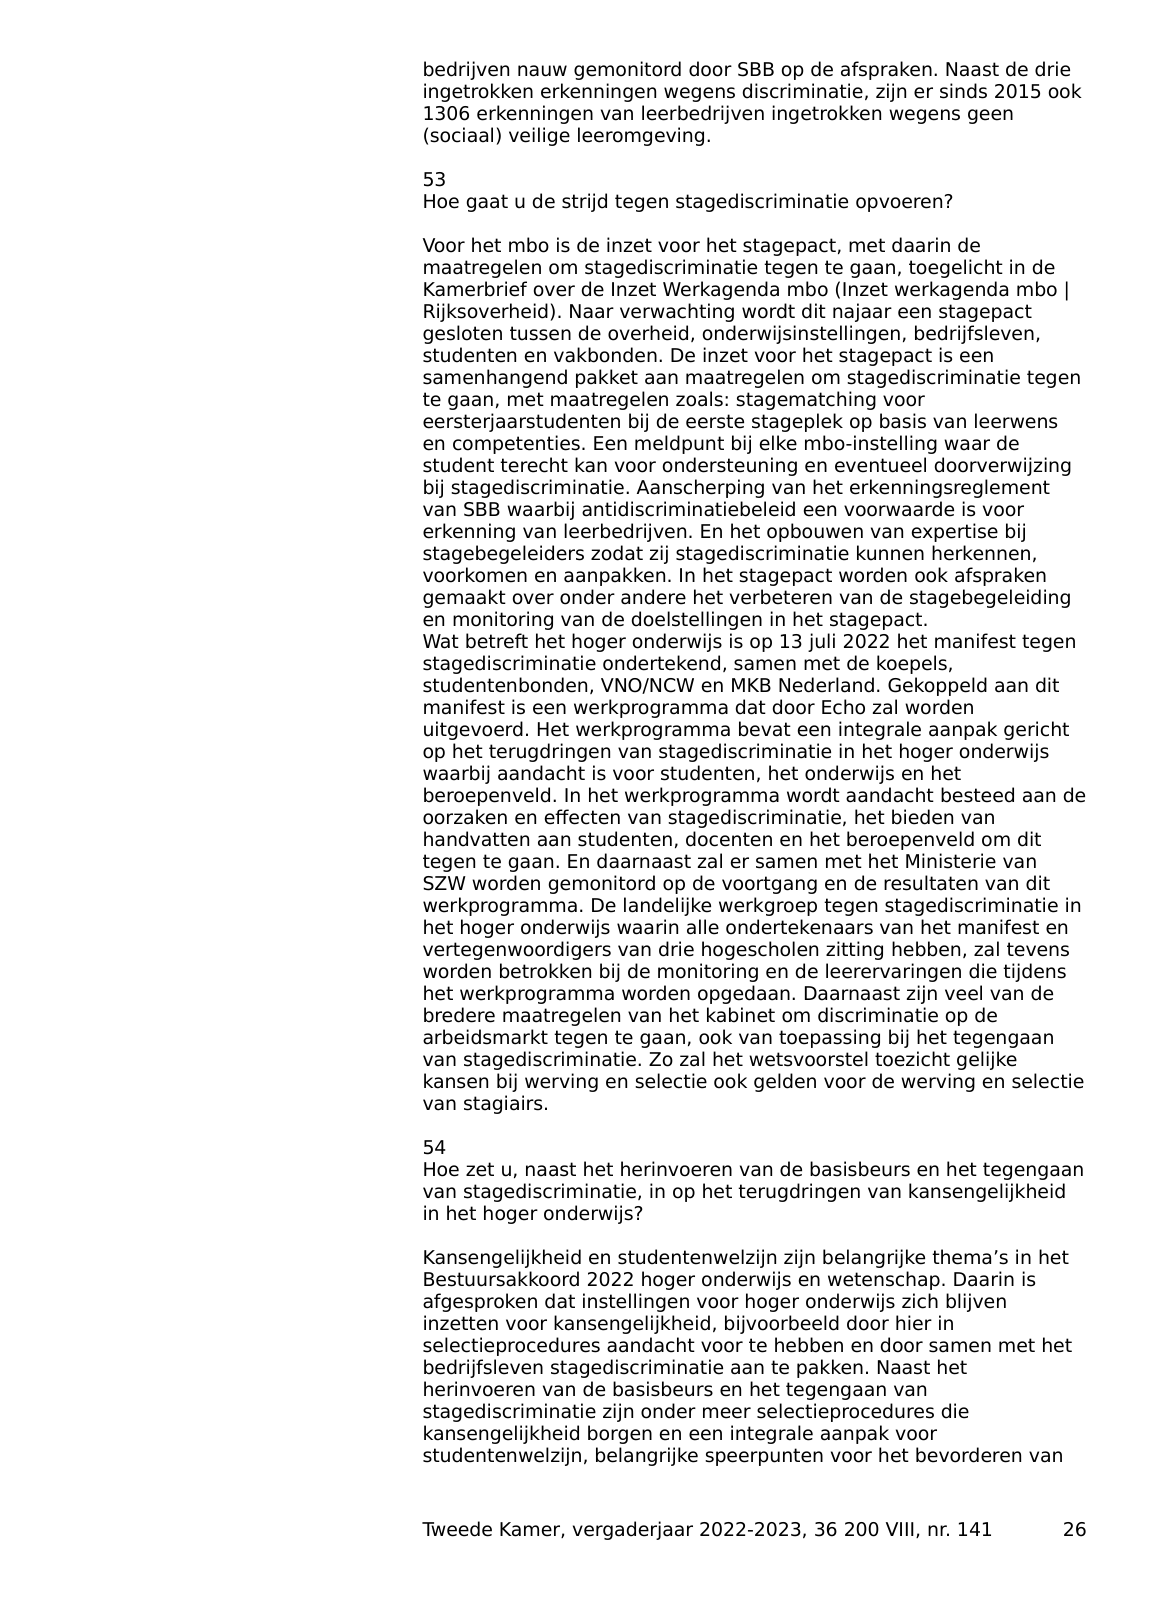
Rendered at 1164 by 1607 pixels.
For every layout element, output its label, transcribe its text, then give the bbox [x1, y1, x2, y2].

text 53 [422, 169, 1087, 191]
text Kansengelijkheid en studentenwelzijn zijn belangrijke thema’s in het Bestuursakkoord 2022 hoger onderwijs en wetenschap. Daarin is afgesproken dat instellingen voor hoger onderwijs zich blijven inzetten voor kansengelijkheid, bijvoorbeeld door hier in selectieprocedures aandacht voor te hebben en door samen met het bedrijfsleven stagediscriminatie aan te pakken. Naast het herinvoeren van de basisbeurs en het tegengaan van stagediscriminatie zijn onder meer selectieprocedures die kansengelijkheid borgen en een integrale aanpak voor studentenwelzijn, belangrijke speerpunten voor het bevorderen van [422, 1247, 1087, 1467]
text bedrijven nauw gemonitord door SBB op de afspraken. Naast de drie ingetrokken erkenningen wegens discriminatie, zijn er sinds 2015 ook 1306 erkenningen van leerbedrijven ingetrokken wegens geen (sociaal) veilige leeromgeving. [422, 59, 1087, 147]
text Hoe gaat u de strijd tegen stagediscriminatie opvoeren? [422, 191, 1087, 213]
text 54 [422, 1137, 1087, 1159]
text Voor het mbo is de inzet voor het stagepact, met daarin de maatregelen om stagediscriminatie tegen te gaan, toegelicht in de Kamerbrief over de Inzet Werkagenda mbo (Inzet werkagenda mbo | Rijksoverheid). Naar verwachting wordt dit najaar een stagepact gesloten tussen de overheid, onderwijsinstellingen, bedrijfsleven, studenten en vakbonden. De inzet voor het stagepact is een samenhangend pakket aan maatregelen om stagediscriminatie tegen te gaan, met maatregelen zoals: stagematching voor eersterjaarstudenten bij de eerste stageplek op basis van leerwens en competenties. Een meldpunt bij elke mbo-instelling waar de student terecht kan voor ondersteuning en eventueel doorverwijzing bij stagediscriminatie. Aanscherping van het erkenningsreglement van SBB waarbij antidiscriminatiebeleid een voorwaarde is voor erkenning van leerbedrijven. En het opbouwen van expertise bij stagebegeleiders zodat zij stagediscriminatie kunnen herkennen, voorkomen en aanpakken. In het stagepact worden ook afspraken gemaakt over onder andere het verbeteren van de stagebegeleiding en monitoring van de doelstellingen in het stagepact. [422, 235, 1087, 631]
text Wat betreft het hoger onderwijs is op 13 juli 2022 het manifest tegen stagediscriminatie ondertekend, samen met de koepels, studentenbonden, VNO/NCW en MKB Nederland. Gekoppeld aan dit manifest is een werkprogramma dat door Echo zal worden uitgevoerd. Het werkprogramma bevat een integrale aanpak gericht op het terugdringen van stagediscriminatie in het hoger onderwijs waarbij aandacht is voor studenten, het onderwijs en het beroepenveld. In het werkprogramma wordt aandacht besteed aan de oorzaken en effecten van stagediscriminatie, het bieden van handvatten aan studenten, docenten en het beroepenveld om dit tegen te gaan. En daarnaast zal er samen met het Ministerie van SZW worden gemonitord op de voortgang en de resultaten van dit werkprogramma. De landelijke werkgroep tegen stagediscriminatie in het hoger onderwijs waarin alle ondertekenaars van het manifest en vertegenwoordigers van drie hogescholen zitting hebben, zal tevens worden betrokken bij de monitoring en de leerervaringen die tijdens het werkprogramma worden opgedaan. Daarnaast zijn veel van de bredere maatregelen van het kabinet om discriminatie op de arbeidsmarkt tegen te gaan, ook van toepassing bij het tegengaan van stagediscriminatie. Zo zal het wetsvoorstel toezicht gelijke kansen bij werving en selectie ook gelden voor de werving en selectie van stagiairs. [422, 631, 1087, 1114]
text Hoe zet u, naast het herinvoeren van de basisbeurs en het tegengaan van stagediscriminatie, in op het terugdringen van kansengelijkheid in het hoger onderwijs? [422, 1159, 1087, 1224]
